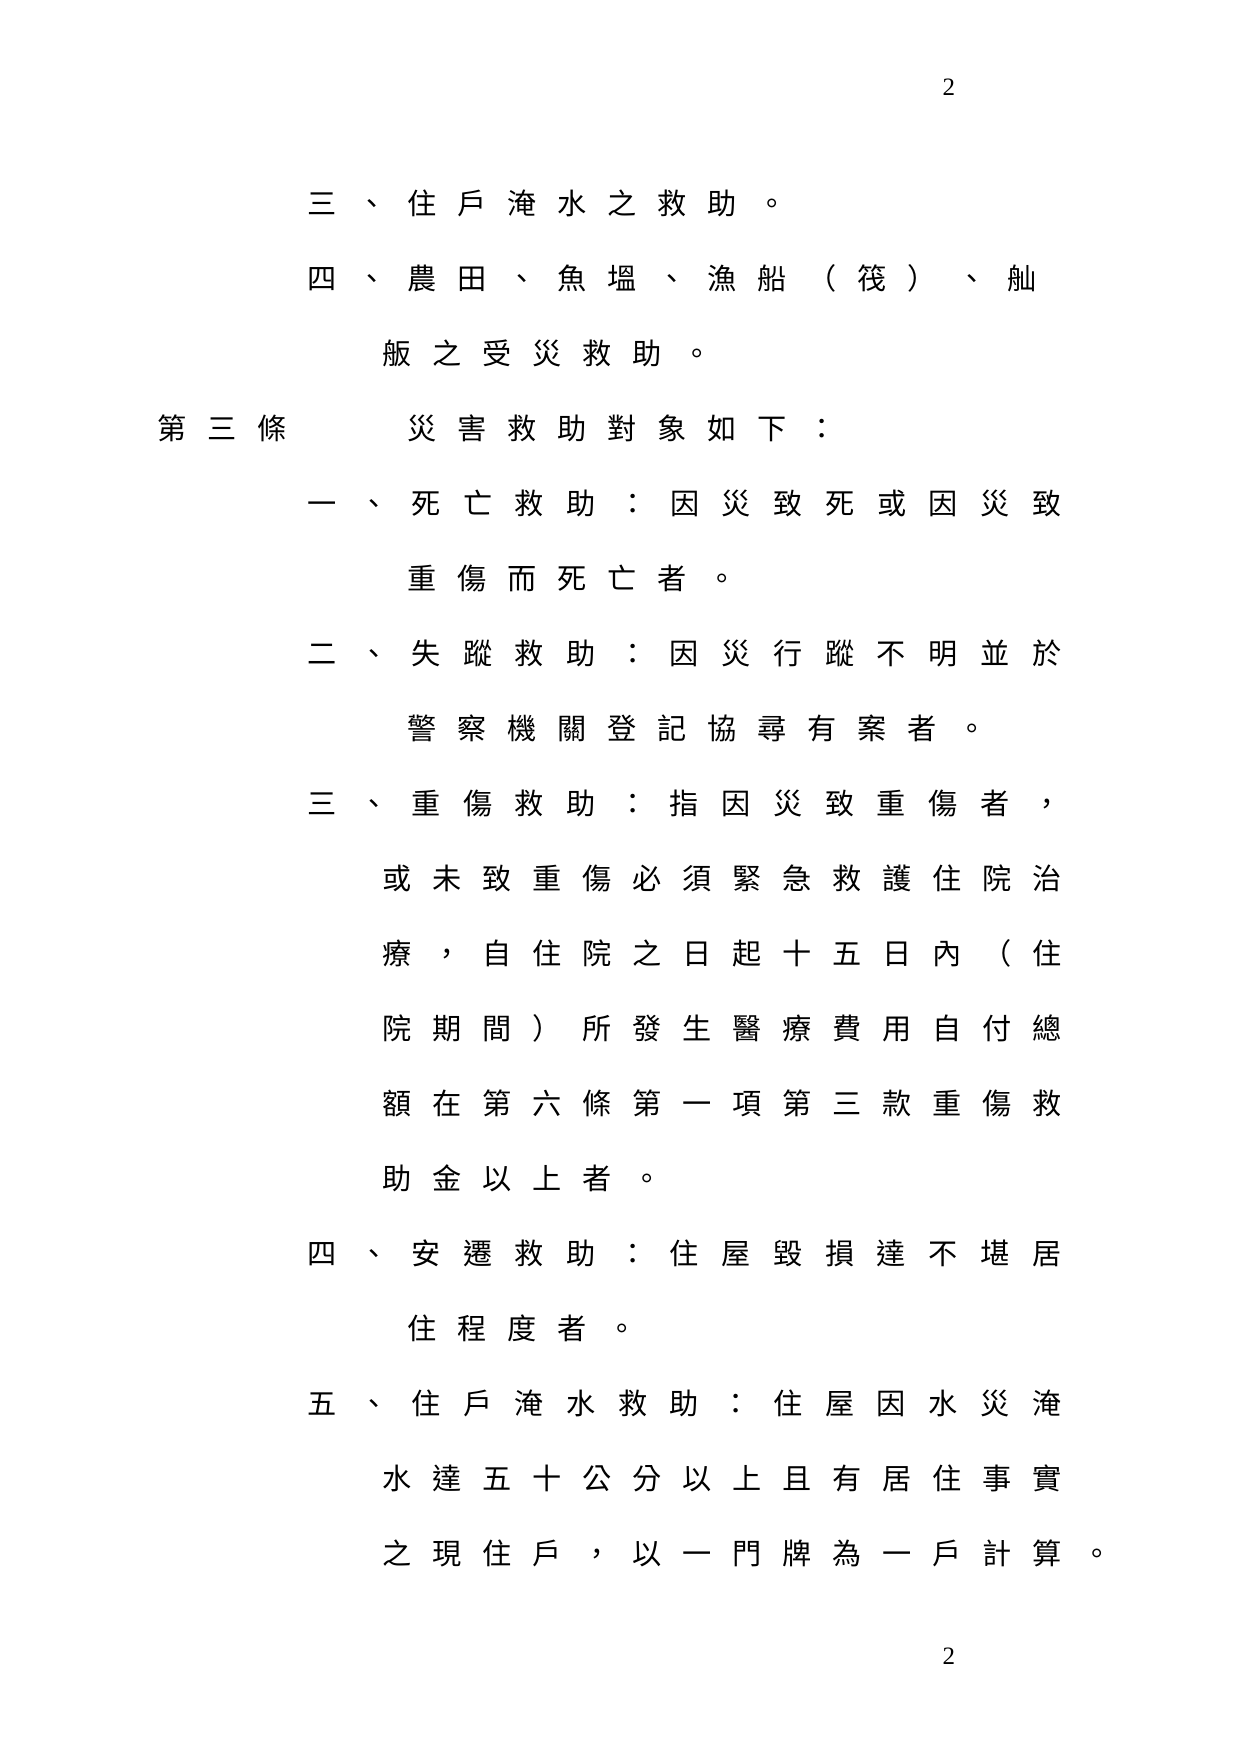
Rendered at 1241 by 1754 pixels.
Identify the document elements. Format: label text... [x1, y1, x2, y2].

text 一、死亡救助：因災致死或因災致重傷而死亡者。 [301, 464, 1083, 614]
text 五、住戶淹水救助：住屋因水災淹水達五十公分以上且有居住事實之現住戶，以一門牌為一戶計算。但建物分別獨立，或非屬獨立而為不同獨立生活戶者，應依其事實認定之。 [300, 1364, 1083, 1589]
text 三、重傷救助：指因災致重傷者，或未致重傷必須緊急救護住院治療，自住院之日起十五日內（住院期間）所發生醫療費用自付總額在第六條第一項第三款重傷救助金以上者。 [300, 764, 1083, 1214]
text 三、住戶淹水之救助。 [304, 164, 1083, 239]
text 二、失蹤救助：因災行蹤不明並於警察機關登記協尋有案者。 [301, 614, 1083, 764]
text 第三條 災害救助對象如下： [158, 389, 1083, 464]
text 四、農田、魚塭、漁船（筏）、舢舨之受災救助。 [304, 239, 1083, 389]
text 四、安遷救助：住屋毀損達不堪居住程度者。 [301, 1214, 1083, 1364]
